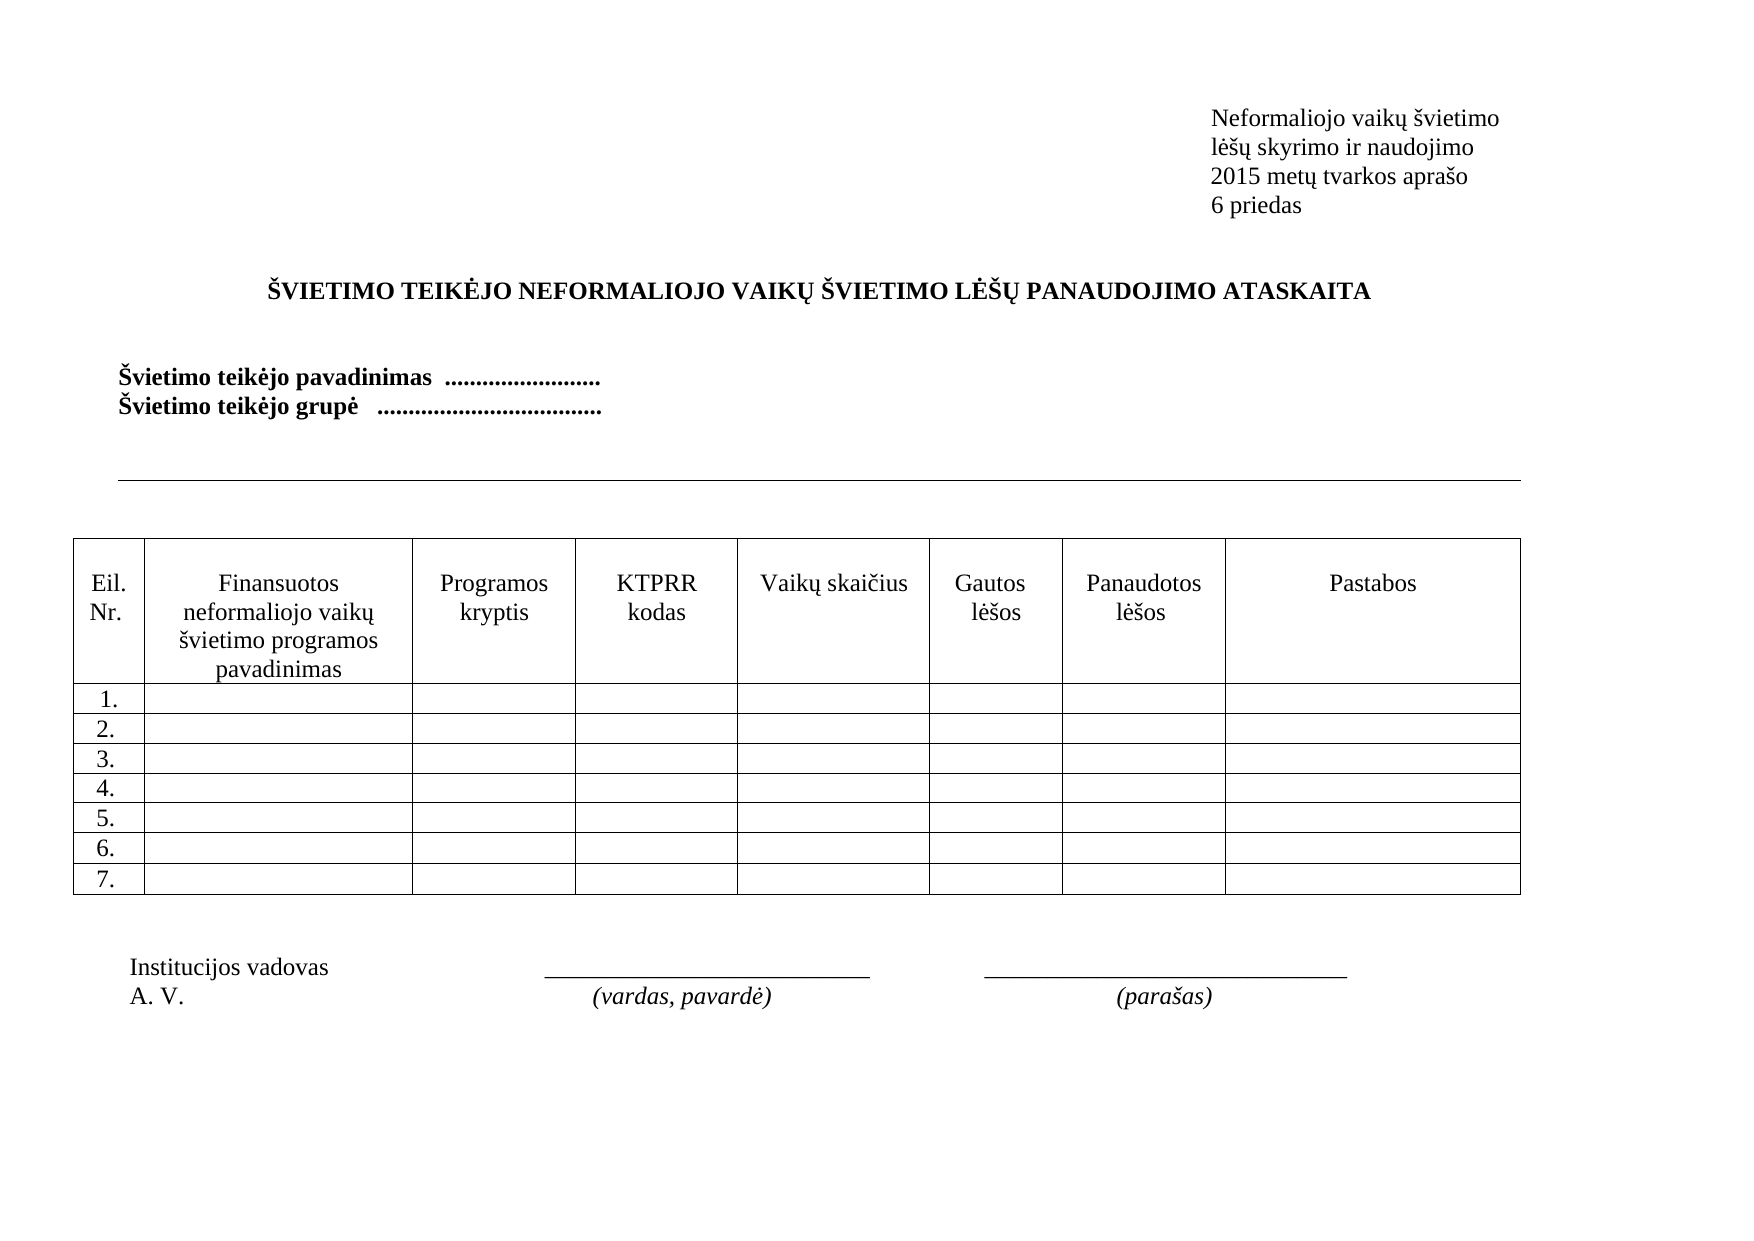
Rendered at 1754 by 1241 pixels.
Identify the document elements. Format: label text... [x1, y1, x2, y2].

table_cell [413, 714, 575, 743]
table_cell [930, 744, 1062, 772]
table_cell [145, 684, 412, 713]
table_cell [1063, 714, 1225, 743]
table_header KTPRR kodas [576, 539, 737, 683]
table_header Panaudotos lėšos [1063, 539, 1225, 683]
table_header Pastabos [1226, 539, 1520, 683]
text 6 priedas [118, 190, 1521, 218]
table_cell 5. [74, 803, 144, 832]
table_header Institucijos vadovas A. V. [118, 952, 436, 1067]
table_cell [738, 774, 929, 802]
table_header Vaikų skaičius [738, 539, 929, 683]
table_cell [930, 714, 1062, 743]
table_cell [145, 864, 412, 893]
table_header Gautos lėšos [930, 539, 1062, 683]
table_cell [413, 684, 575, 713]
table_header Programos kryptis [413, 539, 575, 683]
table_cell [1226, 714, 1520, 743]
table_cell [738, 803, 929, 832]
table_cell [145, 833, 412, 863]
table_cell [1226, 684, 1520, 713]
table_cell [576, 714, 737, 743]
table_cell [576, 774, 737, 802]
table_header __________________________ (vardas, pavardė) [436, 952, 931, 1067]
text ŠVIETIMO TEIKĖJO NEFORMALIOJO VAIKŲ ŠVIETIMO LĖŠŲ PANAUDOJIMO ATASKAITA [118, 276, 1521, 305]
table_cell [1063, 774, 1225, 802]
table_cell [930, 803, 1062, 832]
table_header _____________________________ (parašas) [931, 952, 1400, 1067]
table_cell [1226, 803, 1520, 832]
table_cell [1063, 833, 1225, 863]
table_cell [576, 833, 737, 863]
table_cell [413, 833, 575, 863]
table_cell [1226, 744, 1520, 772]
table_cell 3. [74, 744, 144, 772]
table_cell [1226, 833, 1520, 863]
table_cell [738, 714, 929, 743]
table_cell [145, 714, 412, 743]
table_header Eil. Nr. [74, 539, 144, 683]
table_cell 6. [74, 833, 144, 863]
text Neformaliojo vaikų švietimo lėšų skyrimo ir naudojimo [1211, 103, 1521, 161]
table_cell [738, 833, 929, 863]
table_cell [930, 864, 1062, 893]
table_cell [1063, 864, 1225, 893]
table_cell [738, 864, 929, 893]
table_cell 7. [74, 864, 144, 893]
table_cell 4. [74, 774, 144, 802]
table_cell [576, 684, 737, 713]
table_cell [1226, 864, 1520, 893]
table_cell [1063, 684, 1225, 713]
table_cell [576, 803, 737, 832]
table_header Finansuotos neformaliojo vaikų švietimo programos pavadinimas [145, 539, 412, 683]
text Švietimo teikėjo grupė .................................... [118, 391, 1521, 420]
table_cell 1. [74, 684, 144, 713]
table_cell [145, 774, 412, 802]
table_cell [145, 803, 412, 832]
table_cell [413, 864, 575, 893]
table_cell [738, 684, 929, 713]
table_cell [145, 744, 412, 772]
table_cell 2. [74, 714, 144, 743]
table_cell [930, 833, 1062, 863]
table_cell [576, 864, 737, 893]
table_cell [413, 744, 575, 772]
table_cell [413, 803, 575, 832]
table_cell [1226, 774, 1520, 802]
table_cell [576, 744, 737, 772]
table_cell [413, 774, 575, 802]
table_cell [1063, 744, 1225, 772]
text 2015 metų tvarkos aprašo [1198, 161, 1521, 190]
table_cell [930, 684, 1062, 713]
text Švietimo teikėjo pavadinimas ......................... [118, 362, 1521, 391]
table_cell [738, 744, 929, 772]
table_cell [1063, 803, 1225, 832]
table_cell [930, 774, 1062, 802]
